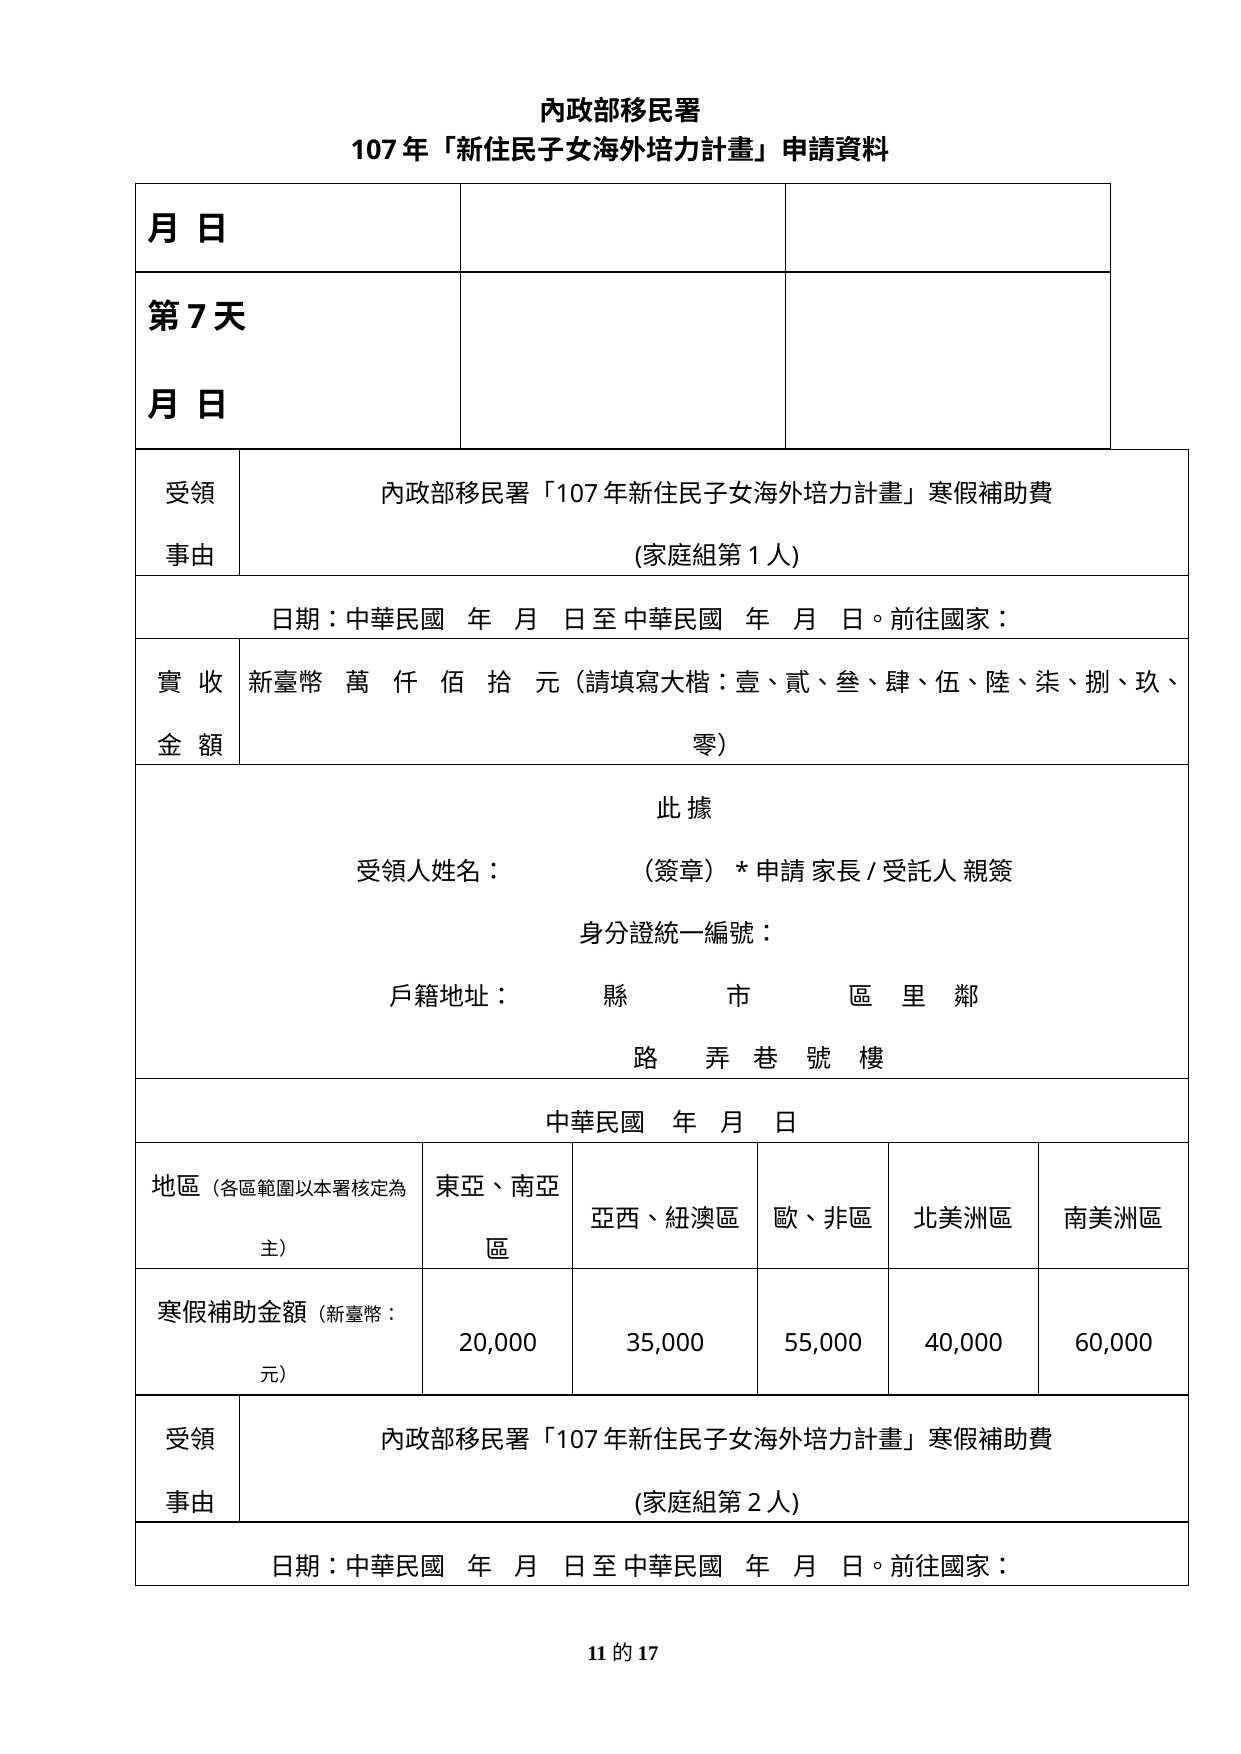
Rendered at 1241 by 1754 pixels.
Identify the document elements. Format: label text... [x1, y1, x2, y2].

table_cell 北美洲區 [889, 1143, 1038, 1268]
table_cell 日期：中華民國 年 月 日 至 中華民國 年 月 日。前往國家： [136, 1523, 1188, 1585]
table_cell 此 據 受領人姓名： （簽章） * 申請 家長 / 受託人 親簽 身分證統一編號： 戶籍地址： 縣 市 區 里 鄰 路 弄 巷 號 樓 [136, 765, 1188, 1078]
table_cell 20,000 [423, 1269, 572, 1394]
table_header 內政部移民署「107年新住民子女海外培力計畫」寒假補助費 (家庭組第1人) [240, 450, 1188, 574]
table_cell 月 日 [136, 184, 460, 271]
table_cell 南美洲區 [1039, 1143, 1188, 1268]
table_cell 中華民國 年 月 日 [136, 1079, 1188, 1142]
table_header 內政部移民署「107年新住民子女海外培力計畫」寒假補助費 (家庭組第2人) [240, 1396, 1188, 1521]
table_header 受領 事由 [136, 1396, 239, 1521]
table_cell 歐、非區 [758, 1143, 888, 1268]
table_cell [786, 184, 1110, 271]
table_cell 40,000 [889, 1269, 1038, 1394]
table_cell 新臺幣 萬 仟 佰 拾 元（請填寫大楷：壹、貳、叄、肆、伍、陸、柒、捌、玖、零） [240, 639, 1188, 764]
table_cell 第7天 月 日 [136, 273, 460, 447]
table_cell [461, 273, 785, 447]
table_cell [461, 184, 785, 271]
table_cell [786, 273, 1110, 447]
table_cell 35,000 [573, 1269, 757, 1394]
table_cell 55,000 [758, 1269, 888, 1394]
table_cell 日期：中華民國 年 月 日 至 中華民國 年 月 日。前往國家： [136, 576, 1188, 638]
table_cell 60,000 [1039, 1269, 1188, 1394]
table_cell 寒假補助金額（新臺幣：元） [136, 1269, 422, 1394]
table_cell 東亞、南亞區 [423, 1143, 572, 1268]
table_cell 地區（各區範圍以本署核定為主） [136, 1143, 422, 1268]
table_header 受領 事由 [136, 450, 239, 574]
table_cell 實 收 金 額 [136, 639, 239, 764]
table_cell 亞西、紐澳區 [573, 1143, 757, 1268]
